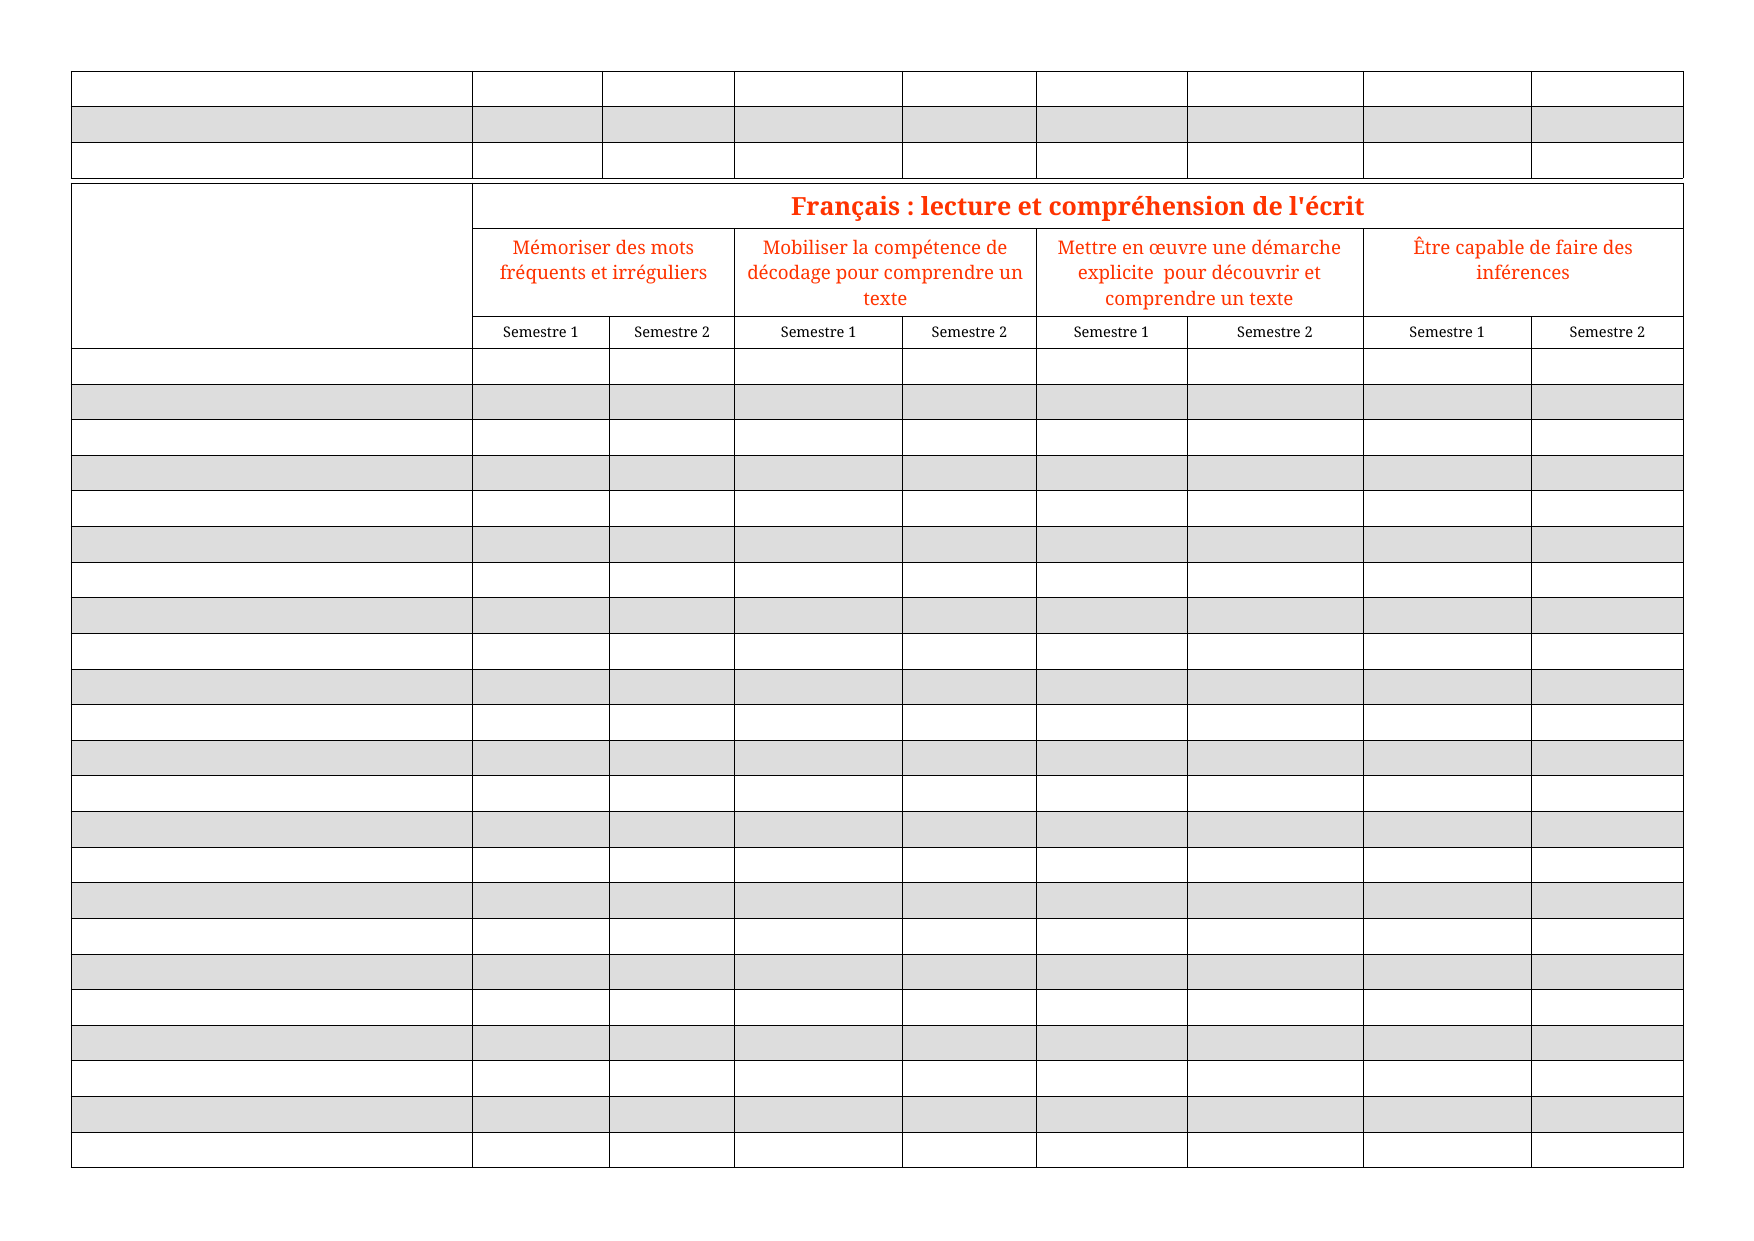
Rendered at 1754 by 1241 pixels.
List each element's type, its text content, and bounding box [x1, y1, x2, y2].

table_cell [72, 72, 472, 106]
table_cell [903, 1097, 1036, 1132]
table_cell [1532, 776, 1683, 811]
table_cell [473, 1026, 609, 1060]
table_cell [903, 491, 1036, 526]
table_cell [473, 741, 609, 775]
table_cell [1532, 1097, 1683, 1132]
table_cell [1037, 848, 1187, 882]
table_cell [1364, 955, 1531, 989]
table_cell Mémoriser des mots fréquents et irréguliers [473, 229, 734, 316]
table_cell [903, 634, 1036, 668]
table_cell [1532, 848, 1683, 882]
table_cell [1532, 883, 1683, 918]
table_cell [735, 143, 902, 178]
table_cell [1188, 955, 1363, 989]
table_cell [1037, 349, 1187, 383]
table_cell [72, 527, 472, 562]
table_cell [903, 420, 1036, 455]
table_cell [610, 491, 734, 526]
table_cell [1364, 919, 1531, 953]
table_cell [610, 776, 734, 811]
table_cell [1188, 143, 1363, 178]
table_cell [610, 1133, 734, 1167]
table_cell [473, 385, 609, 419]
table_cell Mettre en œuvre une démarche explicite pour découvrir et comprendre un texte [1037, 229, 1363, 316]
table_cell [1532, 919, 1683, 953]
table_cell [473, 527, 609, 562]
table_cell [473, 491, 609, 526]
table_cell [735, 456, 902, 490]
table_cell [72, 456, 472, 490]
table_cell Semestre 1 [473, 317, 609, 348]
table_cell [1364, 990, 1531, 1025]
table_cell [1037, 456, 1187, 490]
table_cell [903, 456, 1036, 490]
table_cell [1532, 456, 1683, 490]
table_cell [1037, 812, 1187, 847]
table_cell [1188, 563, 1363, 597]
table_cell [1364, 563, 1531, 597]
table_cell [735, 527, 902, 562]
table_cell [1364, 491, 1531, 526]
table_cell [903, 1061, 1036, 1096]
table_cell [1364, 1026, 1531, 1060]
table_cell [1037, 705, 1187, 740]
table_cell [903, 598, 1036, 633]
table_cell [1364, 72, 1531, 106]
table_cell [72, 107, 472, 142]
table_cell [610, 563, 734, 597]
table_cell [1532, 1061, 1683, 1096]
table_cell [1037, 107, 1187, 142]
table_cell [1037, 491, 1187, 526]
table_cell [1188, 1026, 1363, 1060]
table_cell [72, 776, 472, 811]
table_cell [735, 883, 902, 918]
table_cell [903, 670, 1036, 704]
table_cell [610, 598, 734, 633]
table_cell [903, 741, 1036, 775]
table_cell [603, 72, 734, 106]
table_cell [1037, 919, 1187, 953]
table_cell Semestre 1 [1364, 317, 1531, 348]
table_cell [1037, 598, 1187, 633]
table_cell [72, 848, 472, 882]
table_cell [72, 705, 472, 740]
table_cell [610, 349, 734, 383]
table_cell [735, 955, 902, 989]
table_cell [1364, 1097, 1531, 1132]
table_cell [903, 107, 1036, 142]
table_cell [1364, 527, 1531, 562]
table_cell [735, 1061, 902, 1096]
table_cell [1364, 456, 1531, 490]
table_cell [1188, 812, 1363, 847]
table_cell [610, 670, 734, 704]
table_cell [735, 741, 902, 775]
table_cell [903, 990, 1036, 1025]
table_cell [72, 670, 472, 704]
table_cell [473, 1061, 609, 1096]
table_cell [1037, 1097, 1187, 1132]
table_cell [1037, 1026, 1187, 1060]
table_cell [72, 563, 472, 597]
table_cell [903, 563, 1036, 597]
table_cell [903, 919, 1036, 953]
table_cell [473, 776, 609, 811]
table_cell [610, 456, 734, 490]
table_cell [473, 72, 602, 106]
table_cell [903, 812, 1036, 847]
table_cell Semestre 2 [1532, 317, 1683, 348]
table_cell [473, 990, 609, 1025]
table_cell [1532, 990, 1683, 1025]
table_cell [1188, 385, 1363, 419]
table_cell [1364, 634, 1531, 668]
table_cell [72, 955, 472, 989]
table_cell [610, 990, 734, 1025]
table_cell [1364, 883, 1531, 918]
table_cell [903, 705, 1036, 740]
table_cell [1188, 776, 1363, 811]
table_cell [1364, 420, 1531, 455]
table_cell [1037, 1061, 1187, 1096]
table_cell [610, 812, 734, 847]
table_cell [1037, 741, 1187, 775]
table_cell [72, 1061, 472, 1096]
table_cell [1532, 72, 1683, 106]
table_cell [1532, 491, 1683, 526]
table_cell [610, 955, 734, 989]
table_cell [610, 420, 734, 455]
table_cell [903, 385, 1036, 419]
table_cell [1364, 385, 1531, 419]
table_cell Semestre 1 [1037, 317, 1187, 348]
table_cell [735, 1133, 902, 1167]
table_cell [1532, 705, 1683, 740]
table_cell [473, 143, 602, 178]
table_cell [735, 812, 902, 847]
table_cell [735, 385, 902, 419]
table_cell [72, 883, 472, 918]
table_cell [735, 1097, 902, 1132]
table_cell [473, 670, 609, 704]
table_cell [1037, 385, 1187, 419]
table_cell [610, 848, 734, 882]
table_cell [1188, 741, 1363, 775]
table_cell [72, 385, 472, 419]
table_cell [1532, 955, 1683, 989]
table_cell [603, 143, 734, 178]
table_cell [610, 1097, 734, 1132]
table_cell [1532, 1026, 1683, 1060]
table_cell [72, 1026, 472, 1060]
table_cell [1188, 349, 1363, 383]
table_cell [735, 670, 902, 704]
table_cell [1188, 1133, 1363, 1167]
table_cell [1532, 349, 1683, 383]
table_cell [72, 420, 472, 455]
table_cell [903, 1026, 1036, 1060]
table_cell [735, 107, 902, 142]
table_cell [610, 919, 734, 953]
table_cell [1188, 705, 1363, 740]
table_cell [473, 634, 609, 668]
table_cell [903, 883, 1036, 918]
table_cell [1364, 598, 1531, 633]
table_cell [610, 1026, 734, 1060]
table_cell [735, 705, 902, 740]
table_cell [610, 527, 734, 562]
table_cell [1364, 705, 1531, 740]
table_cell [72, 919, 472, 953]
table_cell [735, 491, 902, 526]
table_cell [473, 349, 609, 383]
table_cell [1188, 491, 1363, 526]
table_cell [1188, 527, 1363, 562]
table_cell [1532, 598, 1683, 633]
table_cell [735, 848, 902, 882]
table_cell [735, 1026, 902, 1060]
table_cell [473, 1097, 609, 1132]
table_cell Semestre 2 [610, 317, 734, 348]
table_cell [1532, 812, 1683, 847]
table_cell [473, 883, 609, 918]
table_cell [473, 420, 609, 455]
table_cell [473, 848, 609, 882]
table_cell [610, 741, 734, 775]
table_cell [903, 848, 1036, 882]
table_cell [1188, 72, 1363, 106]
table_cell [735, 349, 902, 383]
table_cell [903, 349, 1036, 383]
table_cell [1037, 1133, 1187, 1167]
table_cell [473, 812, 609, 847]
table_cell [1532, 143, 1683, 178]
table_cell [473, 107, 602, 142]
table_cell [1364, 1061, 1531, 1096]
table_cell [610, 1061, 734, 1096]
table_cell [473, 1133, 609, 1167]
table_cell [1364, 349, 1531, 383]
table_cell [72, 1097, 472, 1132]
table_cell Semestre 2 [1188, 317, 1363, 348]
table_cell [735, 420, 902, 455]
table_cell [1364, 1133, 1531, 1167]
table_cell [1188, 456, 1363, 490]
table_cell [1188, 634, 1363, 668]
table_cell [72, 741, 472, 775]
table_cell [1364, 670, 1531, 704]
table_cell [603, 107, 734, 142]
table_cell Être capable de faire des inférences [1364, 229, 1683, 316]
table_cell [1364, 776, 1531, 811]
table_cell [1532, 634, 1683, 668]
table_cell [1364, 741, 1531, 775]
table_cell [1037, 527, 1187, 562]
table_cell [735, 72, 902, 106]
table_cell [610, 385, 734, 419]
table_cell [1188, 990, 1363, 1025]
table_cell [72, 143, 472, 178]
table_cell [72, 598, 472, 633]
table_cell [1532, 385, 1683, 419]
table_cell [1532, 420, 1683, 455]
table_cell Semestre 2 [903, 317, 1036, 348]
table_cell [72, 1133, 472, 1167]
table_cell [1037, 955, 1187, 989]
table_cell [1532, 563, 1683, 597]
table_cell [1188, 848, 1363, 882]
table_cell [473, 955, 609, 989]
table_cell [735, 776, 902, 811]
table_cell [1037, 143, 1187, 178]
table_cell [1188, 1061, 1363, 1096]
table_cell [735, 634, 902, 668]
table_cell [1188, 107, 1363, 142]
table_cell [1532, 527, 1683, 562]
table_cell [1037, 883, 1187, 918]
table_cell [1037, 634, 1187, 668]
table_cell [610, 883, 734, 918]
table_cell [72, 634, 472, 668]
table_cell [1188, 1097, 1363, 1132]
table_cell [903, 143, 1036, 178]
table_cell [903, 1133, 1036, 1167]
table_cell [1364, 812, 1531, 847]
table_cell [735, 919, 902, 953]
table_cell [473, 705, 609, 740]
table_cell [1188, 919, 1363, 953]
table_cell [473, 563, 609, 597]
table_cell [1188, 420, 1363, 455]
table_cell [1532, 107, 1683, 142]
table_cell [1188, 598, 1363, 633]
table_cell [735, 990, 902, 1025]
table_header [72, 184, 472, 348]
table_cell [903, 776, 1036, 811]
table_cell [1532, 670, 1683, 704]
table_cell Mobiliser la compétence de décodage pour comprendre un texte [735, 229, 1036, 316]
table_cell [1364, 107, 1531, 142]
table_cell [610, 705, 734, 740]
table_cell [1037, 776, 1187, 811]
table_cell [735, 563, 902, 597]
table_cell [1037, 420, 1187, 455]
table_cell [1037, 990, 1187, 1025]
table_header Français : lecture et compréhension de l'écrit [473, 184, 1683, 228]
table_cell [903, 955, 1036, 989]
table_cell [903, 72, 1036, 106]
table_cell [72, 990, 472, 1025]
table_cell [72, 349, 472, 383]
table_cell [473, 919, 609, 953]
table_cell [72, 812, 472, 847]
table_cell [1364, 848, 1531, 882]
table_cell [473, 456, 609, 490]
table_cell [1188, 670, 1363, 704]
table_cell [735, 598, 902, 633]
table_cell [72, 491, 472, 526]
table_cell [1532, 741, 1683, 775]
table_cell [1037, 563, 1187, 597]
table_cell [1364, 143, 1531, 178]
table_cell Semestre 1 [735, 317, 902, 348]
table_cell [1188, 883, 1363, 918]
table_cell [1532, 1133, 1683, 1167]
table_cell [903, 527, 1036, 562]
table_cell [610, 634, 734, 668]
table_cell [1037, 72, 1187, 106]
table_cell [1037, 670, 1187, 704]
table_cell [473, 598, 609, 633]
